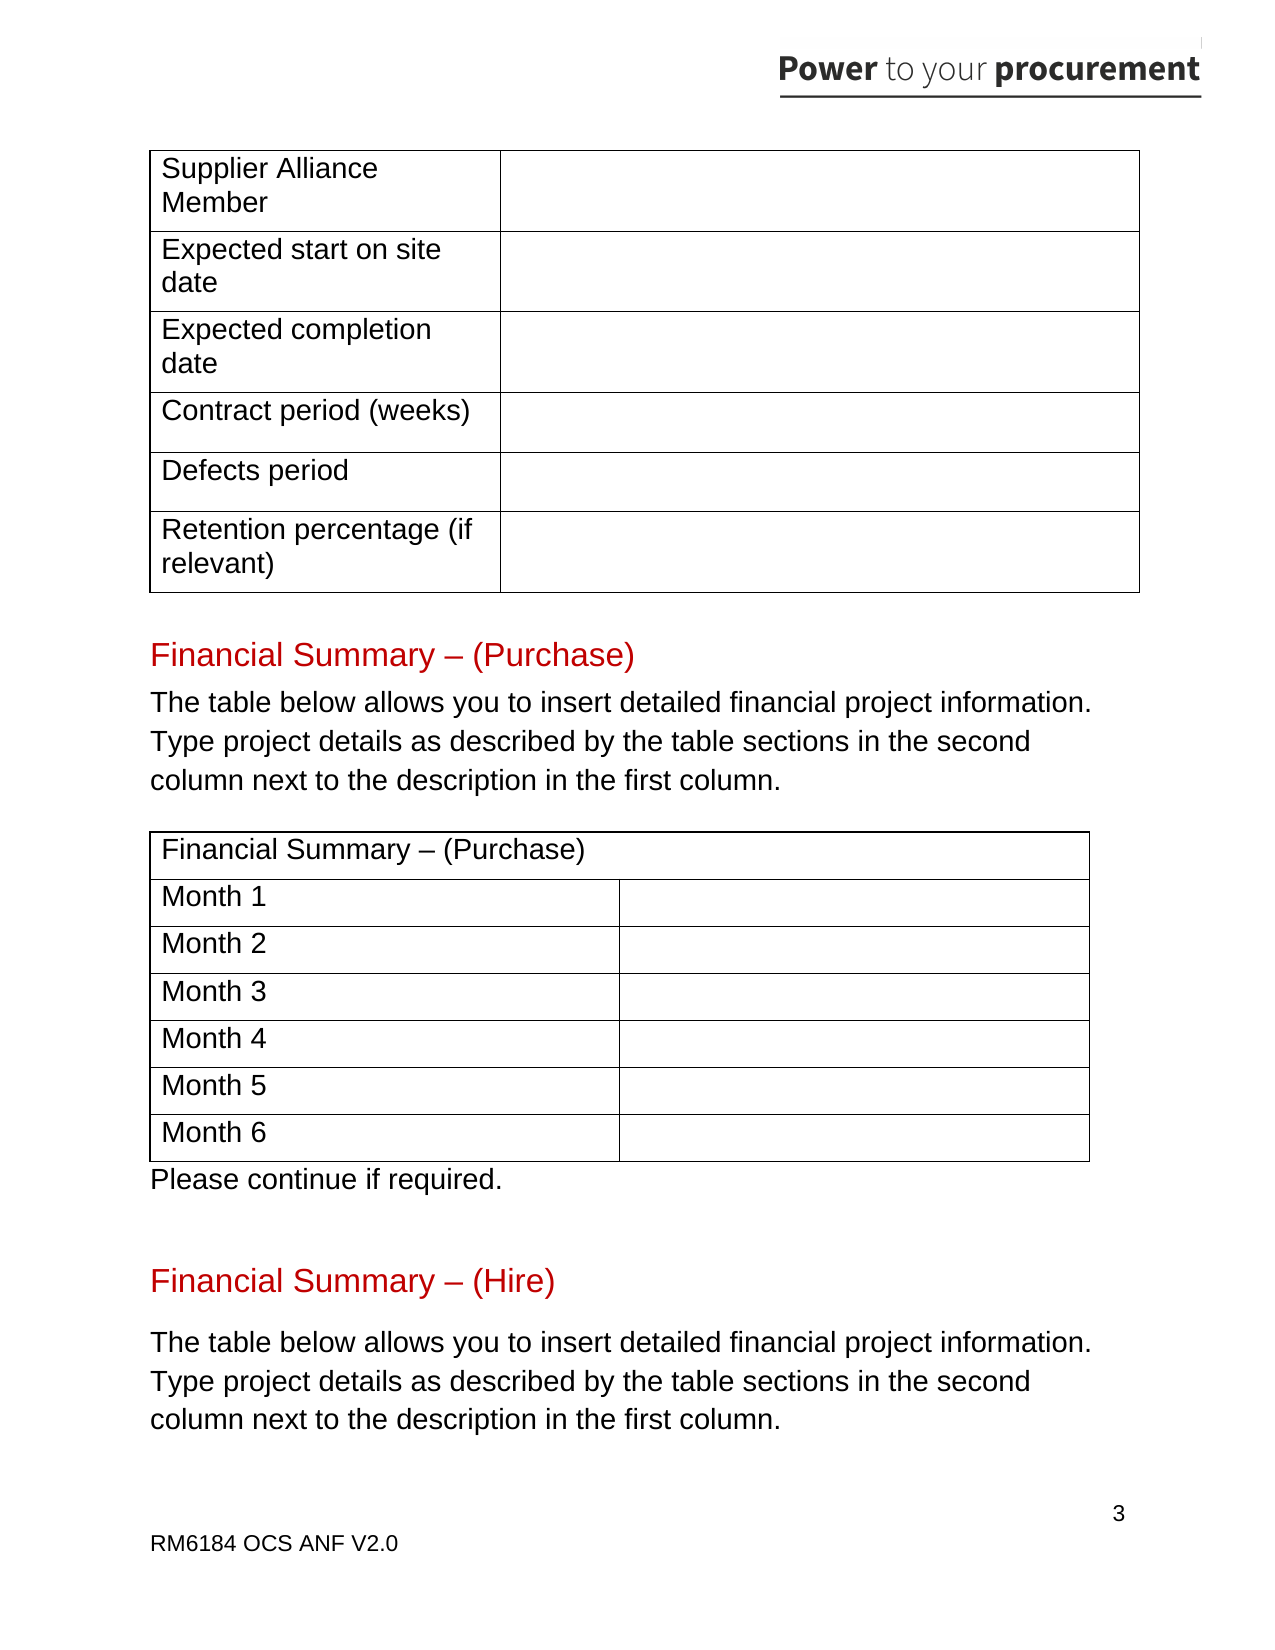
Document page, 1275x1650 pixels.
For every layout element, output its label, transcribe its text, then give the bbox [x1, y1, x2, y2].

table_cell Month 1 [151, 880, 619, 926]
text Type project details as described by the table sections in the second column next to the description in the first column. [150, 1364, 1125, 1436]
table_cell Month 3 [151, 974, 619, 1020]
table_cell [501, 453, 1139, 511]
table_cell Contract period (weeks) [151, 393, 500, 452]
table_cell Month 2 [151, 927, 619, 973]
table_cell Defects period [151, 453, 500, 511]
table_cell [620, 927, 1089, 973]
table_cell [501, 312, 1139, 392]
table_cell [620, 880, 1089, 926]
table_cell Retention percentage (if relevant) [151, 512, 500, 592]
table_cell Month 6 [151, 1115, 619, 1161]
table_cell [620, 974, 1089, 1020]
table_cell [501, 232, 1139, 311]
subtitle Financial Summary – (Purchase) [150, 634, 1125, 673]
table_cell Expected start on site date [151, 232, 500, 311]
text Type project details as described by the table sections in the second column next to the description in the first column. [150, 724, 1125, 796]
table_cell Expected completion date [151, 312, 500, 392]
table_cell [501, 151, 1139, 231]
text The table below allows you to insert detailed financial project information. [150, 686, 1125, 719]
table_cell [620, 1068, 1089, 1114]
table_cell Month 5 [151, 1068, 619, 1114]
table_cell [620, 1115, 1089, 1161]
text Please continue if required. [150, 1162, 1125, 1196]
table_cell [501, 512, 1139, 592]
table_cell Supplier Alliance Member [151, 151, 500, 231]
table_cell Month 4 [151, 1021, 619, 1067]
table_cell [501, 393, 1139, 452]
text The table below allows you to insert detailed financial project information. [150, 1325, 1125, 1359]
table_cell [620, 1021, 1089, 1067]
subtitle Financial Summary – (Hire) [150, 1261, 1125, 1299]
table_header Financial Summary – (Purchase) [151, 833, 1089, 878]
